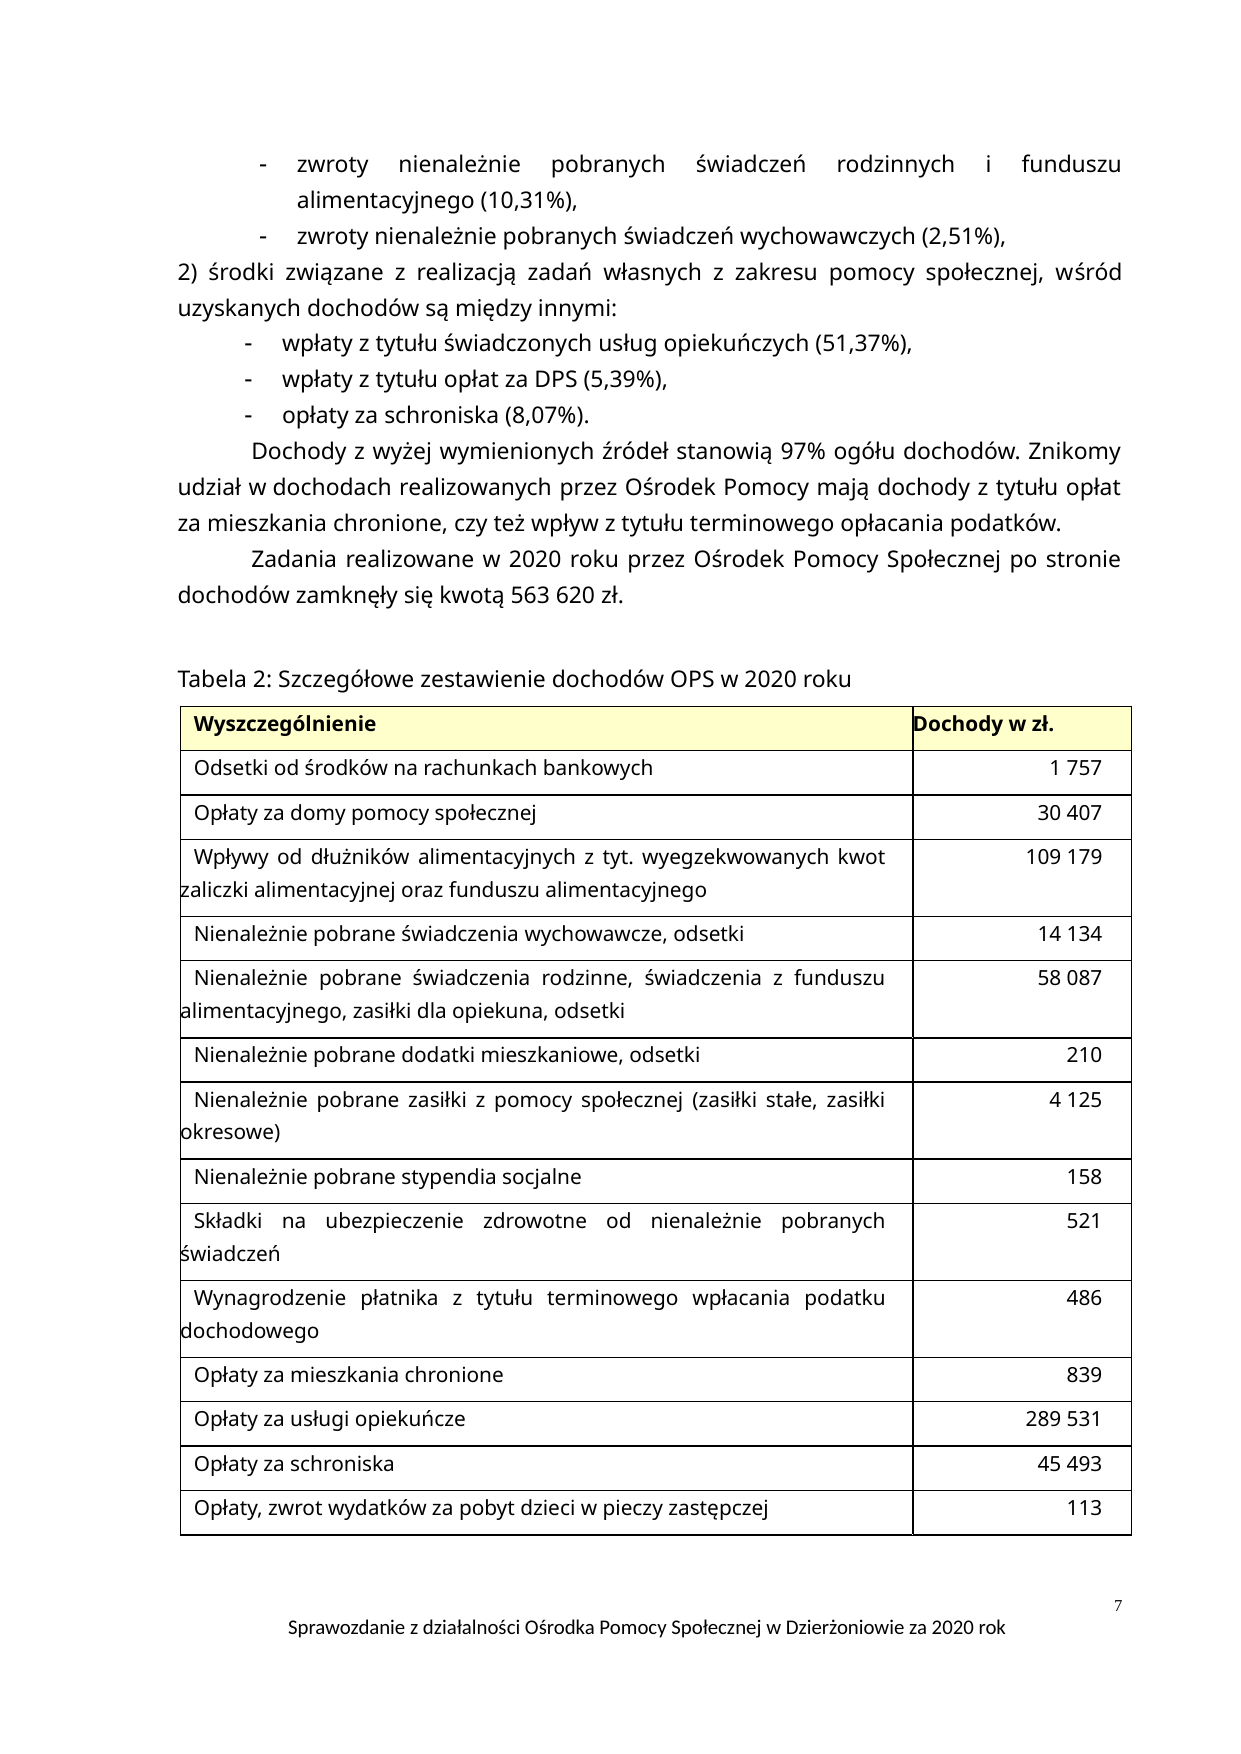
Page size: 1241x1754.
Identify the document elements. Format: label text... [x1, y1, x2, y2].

list wpłaty z tytułu opłat za DPS (5,39%), [244, 363, 1122, 394]
table_cell Wynagrodzenie płatnika z tytułu terminowego wpłacania podatku dochodowego [181, 1281, 912, 1357]
table_cell Opłaty za domy pomocy społecznej [181, 796, 912, 839]
table_cell Wpływy od dłużników alimentacyjnych z tyt. wyegzekwowanych kwot zaliczki alimentacyjnej oraz funduszu alimentacyjnego [181, 840, 912, 916]
table_cell Składki na ubezpieczenie zdrowotne od nienależnie pobranych świadczeń [181, 1204, 912, 1280]
table_cell 486 [914, 1281, 1131, 1357]
table_cell 210 [914, 1039, 1131, 1081]
list opłaty za schroniska (8,07%). [244, 399, 1122, 431]
table_header Dochody w zł. [914, 707, 1131, 750]
table_cell Nienależnie pobrane zasiłki z pomocy społecznej (zasiłki stałe, zasiłki okresowe) [181, 1083, 912, 1158]
table_cell Nienależnie pobrane dodatki mieszkaniowe, odsetki [181, 1039, 912, 1081]
table_cell Opłaty za schroniska [181, 1447, 912, 1490]
table_header Wyszczególnienie [181, 707, 912, 750]
table_cell Opłaty za usługi opiekuńcze [181, 1402, 912, 1445]
table_cell Opłaty za mieszkania chronione [181, 1358, 912, 1401]
table_cell 30 407 [914, 796, 1131, 839]
text Dochody z wyżej wymienionych źródeł stanowią 97% ogółu dochodów. Znikomy udział w dochodach realizowanych przez Ośrodek Pomocy mają dochody z tytułu opłat za mieszkania chronione, czy też wpływ z tytułu terminowego opłacania podatków. [177, 435, 1122, 538]
table_cell 58 087 [914, 961, 1131, 1037]
list zwroty nienależnie pobranych świadczeń wychowawczych (2,51%), [259, 219, 1122, 251]
text Tabela 2: Szczegółowe zestawienie dochodów OPS w 2020 roku [177, 663, 1122, 694]
table_cell 289 531 [914, 1402, 1131, 1445]
table_cell 14 134 [914, 917, 1131, 960]
table_cell 839 [914, 1358, 1131, 1401]
table_cell 109 179 [914, 840, 1131, 916]
table_cell Nienależnie pobrane stypendia socjalne [181, 1160, 912, 1203]
table_cell 521 [914, 1204, 1131, 1280]
table_cell 1 757 [914, 751, 1131, 794]
list zwroty nienależnie pobranych świadczeń rodzinnych i funduszu alimentacyjnego (10,31%), [259, 148, 1122, 215]
list wpłaty z tytułu świadczonych usług opiekuńczych (51,37%), [244, 327, 1122, 359]
table_cell Odsetki od środków na rachunkach bankowych [181, 751, 912, 794]
table_cell 4 125 [914, 1083, 1131, 1158]
table_cell 113 [914, 1491, 1131, 1534]
text 2) środki związane z realizacją zadań własnych z zakresu pomocy społecznej, wśród uzyskanych dochodów są między innymi: [177, 256, 1122, 323]
table_cell Nienależnie pobrane świadczenia wychowawcze, odsetki [181, 917, 912, 960]
table_cell 45 493 [914, 1447, 1131, 1490]
table_cell 158 [914, 1160, 1131, 1203]
table_cell Opłaty, zwrot wydatków za pobyt dzieci w pieczy zastępczej [181, 1491, 912, 1534]
text Zadania realizowane w 2020 roku przez Ośrodek Pomocy Społecznej po stronie dochodów zamknęły się kwotą 563 620 zł. [177, 543, 1122, 610]
table_cell Nienależnie pobrane świadczenia rodzinne, świadczenia z funduszu alimentacyjnego, zasiłki dla opiekuna, odsetki [181, 961, 912, 1037]
